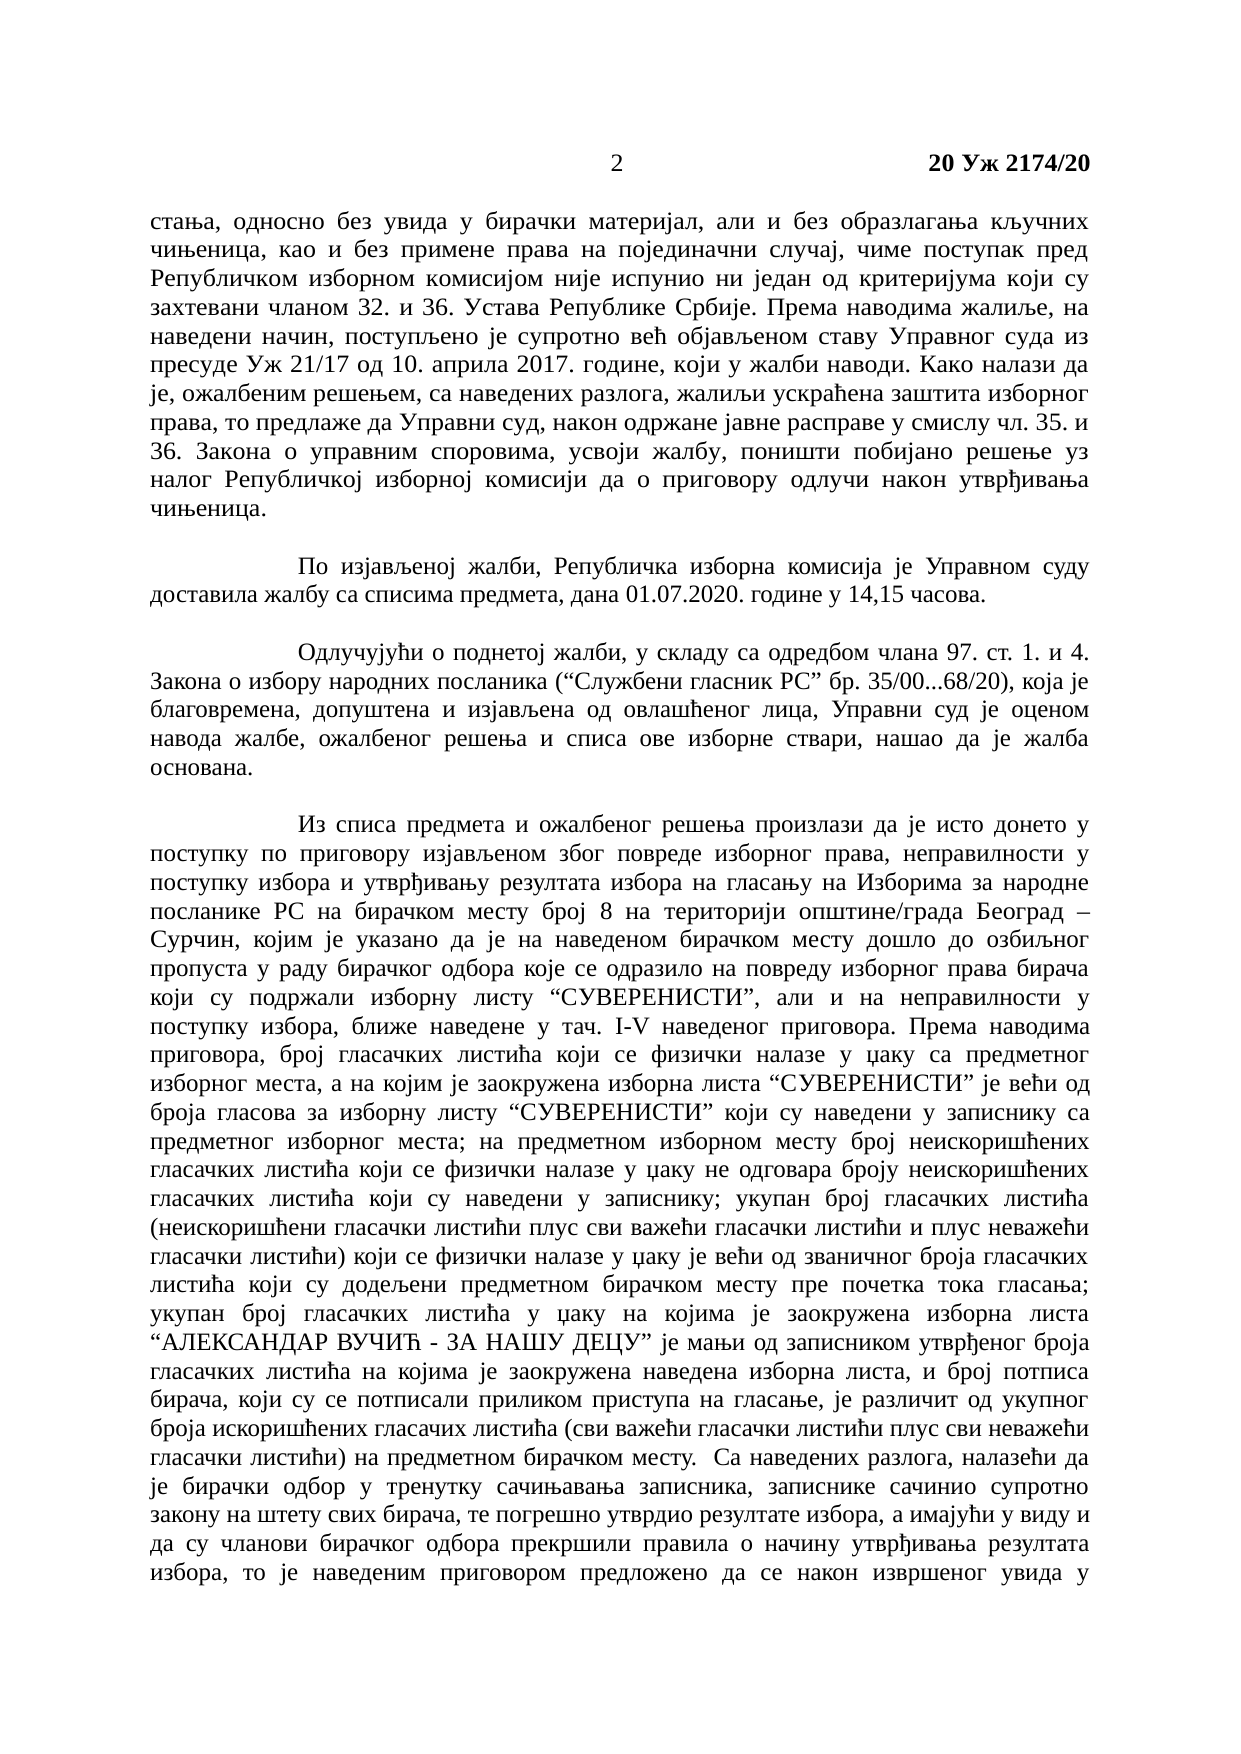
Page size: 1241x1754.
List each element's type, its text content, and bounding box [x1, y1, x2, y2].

text Одлучујући о поднетој жалби, у складу са одредбом члана 97. ст. 1. и 4. Закона о избору народних посланика (“Службени гласник РС” бр. 35/00...68/20), која је благовремена, допуштена и изјављена од овлашћеног лица, Управни суд је оценом навода жалбе, ожалбеног решења и списа ове изборне ствари, нашао да је жалба основана. [150, 637, 1090, 781]
text По изјављеној жалби, Републичка изборна комисија је Управном суду доставила жалбу са списима предмета, дана 01.07.2020. године у 14,15 часова. [150, 551, 1090, 608]
text Из списа предмета и ожалбеног решења произлази да је исто донето у поступку по приговору изјављеном због повреде изборног права, неправилности у поступку избора и утврђивању резултата избора на гласању на Изборима за народне посланике РС на бирачком месту број 8 на територији општине/града Београд – Сурчин, којим је указано да је на наведеном бирачком месту дошло до озбиљног пропуста у раду бирачког одбора које се одразило на повреду изборног права бирача који су подржали изборну листу “СУВЕРЕНИСТИ”, али и на неправилности у поступку избора, ближе наведене у тач. I-V наведеног приговора. Према наводима приговора, број гласачких листића који се физички налазе у џаку са предметног изборног места, а на којим је заокружена изборна листа “СУВЕРЕНИСТИ” је већи од броја гласова за изборну листу “СУВЕРЕНИСТИ” који су наведени у записнику са предметног изборног места; на предметном изборном месту број неискоришћених гласачких листића који се физички налазе у џаку не одговара броју неискоришћених гласачких листића који су наведени у записнику; укупан број гласачких листића (неискоришћени гласачки листићи плус сви важећи гласачки листићи и плус неважећи гласачки листићи) који се физички налазе у џаку је већи од званичног броја гласачких листића који су додељени предметном бирачком месту пре почетка тока гласања; укупан број гласачких листића у џаку на којима је заокружена изборна листа “АЛЕКСАНДАР ВУЧИЋ - ЗА НАШУ ДЕЦУ” је мањи од записником утврђеног броја гласачких листића на којима је заокружена наведена изборна листа, и број потписа бирача, који су се потписали приликом приступа на гласање, је различит од укупног броја искоришћених гласачих листића (сви важећи гласачки листићи плус сви неважећи гласачки листићи) на предметном бирачком месту. Са наведених разлога, налазећи да је бирачки одбор у тренутку сачињавања записника, записнике сачинио супротно закону на штету свих бирача, те погрешно утврдио резултате избора, а имајући у виду и да су чланови бирачког одбора прекршили правила о начину утврђивања резултата избора, то је наведеним приговором предложено да се након извршеног увида у [150, 809, 1090, 1586]
text стања, односно без увида у бирачки материјал, али и без образлагања кључних чињеница, као и без примене права на појединачни случај, чиме поступак пред Републичком изборном комисијом није испунио ни један од критеријума који су захтевани чланом 32. и 36. Устава Републике Србије. Према наводима жалиље, на наведени начин, поступљено је супротно већ објављеном ставу Управног суда из пресуде Уж 21/17 од 10. априла 2017. године, који у жалби наводи. Како налази да је, ожалбеним решењем, са наведених разлога, жалиљи ускраћена заштита изборног права, то предлаже да Управни суд, након одржане јавне расправе у смислу чл. 35. и 36. Закона о управним споровима, усвоји жалбу, поништи побијано решење уз налог Републичкој изборној комисији да о приговору одлучи након утврђивања чињеница. [150, 206, 1090, 522]
